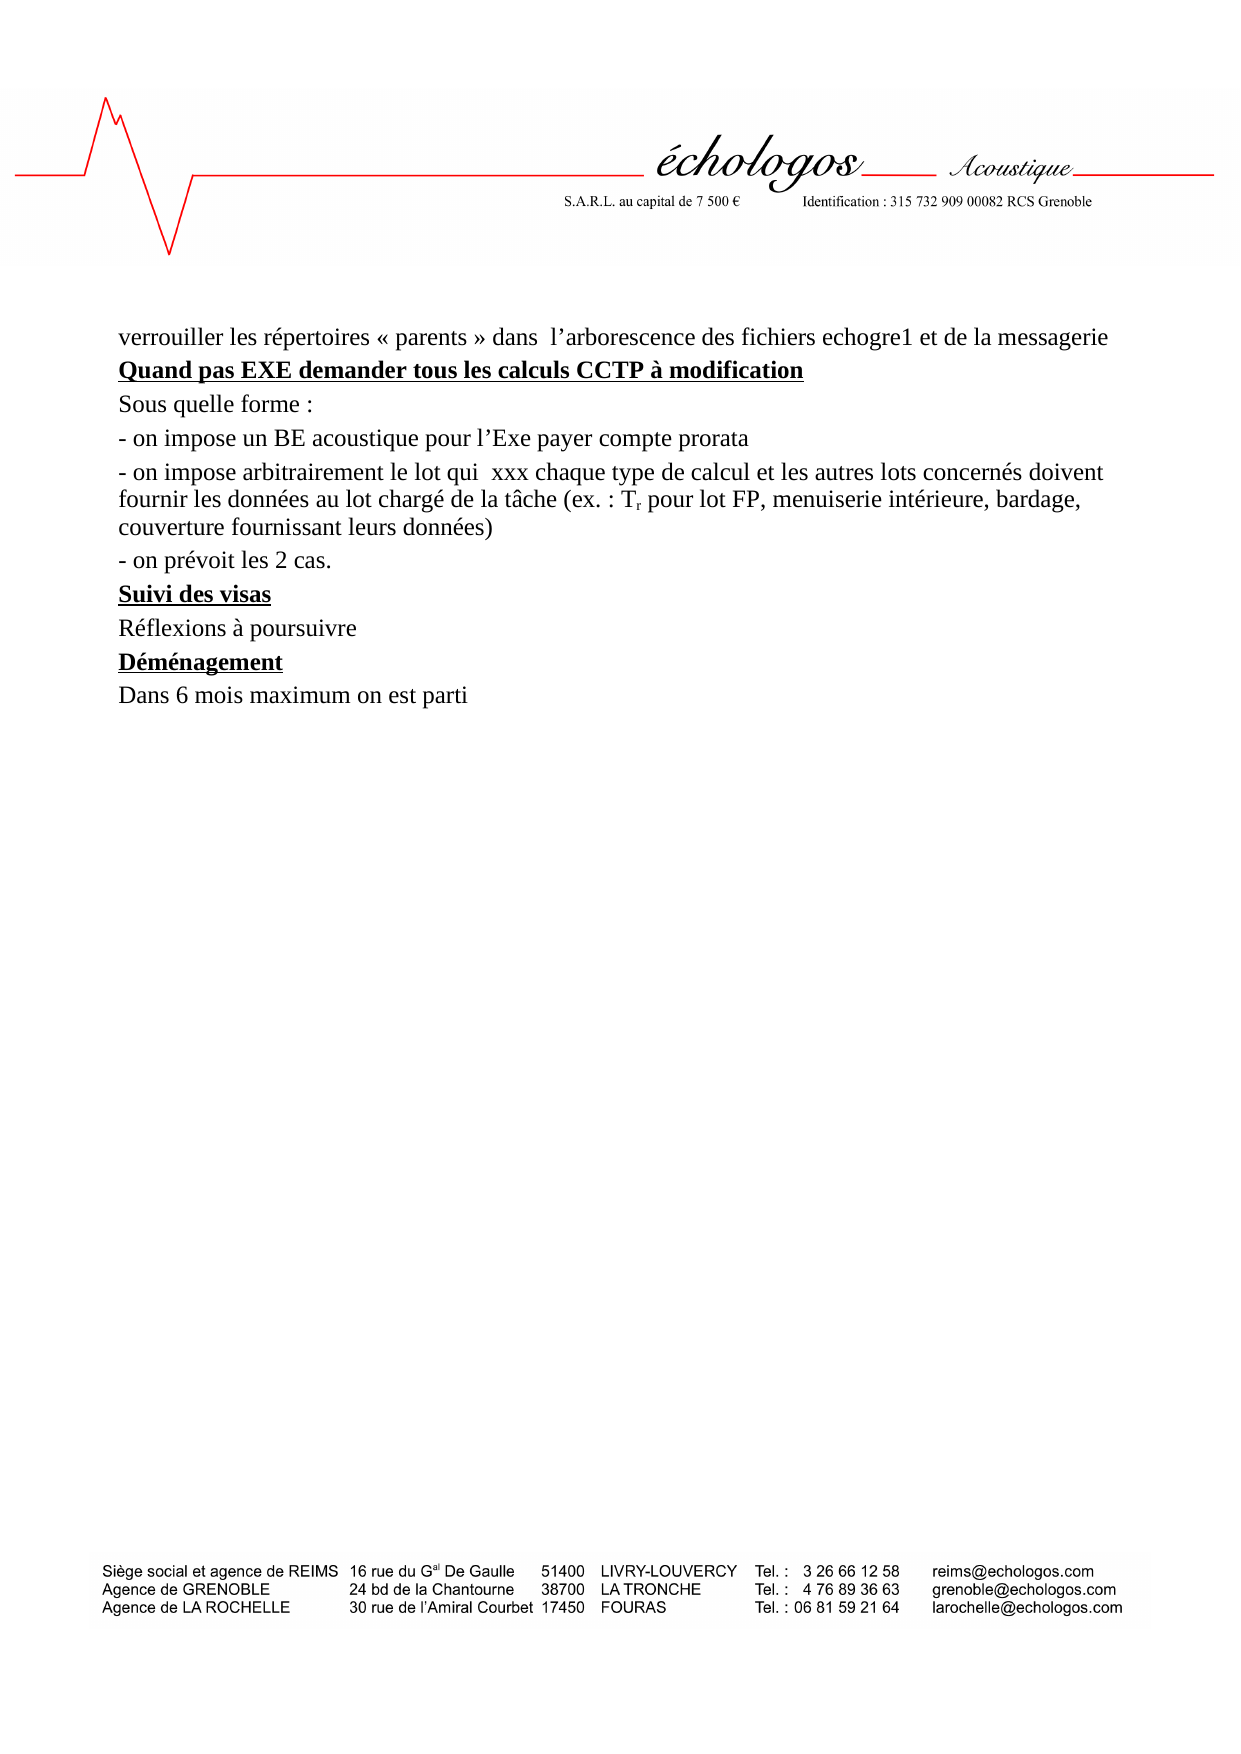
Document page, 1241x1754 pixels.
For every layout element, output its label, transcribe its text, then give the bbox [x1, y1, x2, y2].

picture [0, 88, 1241, 266]
text Déménagement [118, 648, 1122, 675]
text Sous quelle forme : [118, 390, 1122, 418]
text verrouiller les répertoires « parents » dans l’arborescence des fichiers echogre1 et de la messagerie [118, 323, 1122, 351]
text - on impose arbitrairement le lot qui xxx chaque type de calcul et les autres lots concernés doivent fournir les données au lot chargé de la tâche (ex. : Tr pour lot FP, menuiserie intérieure, bardage, couverture fournissant leurs données) [118, 458, 1122, 541]
text Dans 6 mois maximum on est parti [118, 681, 1122, 709]
text Réflexions à poursuivre [118, 614, 1122, 642]
text Suivi des visas [118, 580, 1122, 608]
picture [88, 1552, 1152, 1629]
text - on impose un BE acoustique pour l’Exe payer compte prorata [118, 424, 1122, 452]
text Quand pas EXE demander tous les calculs CCTP à modification [118, 357, 1122, 384]
text - on prévoit les 2 cas. [118, 547, 1122, 574]
